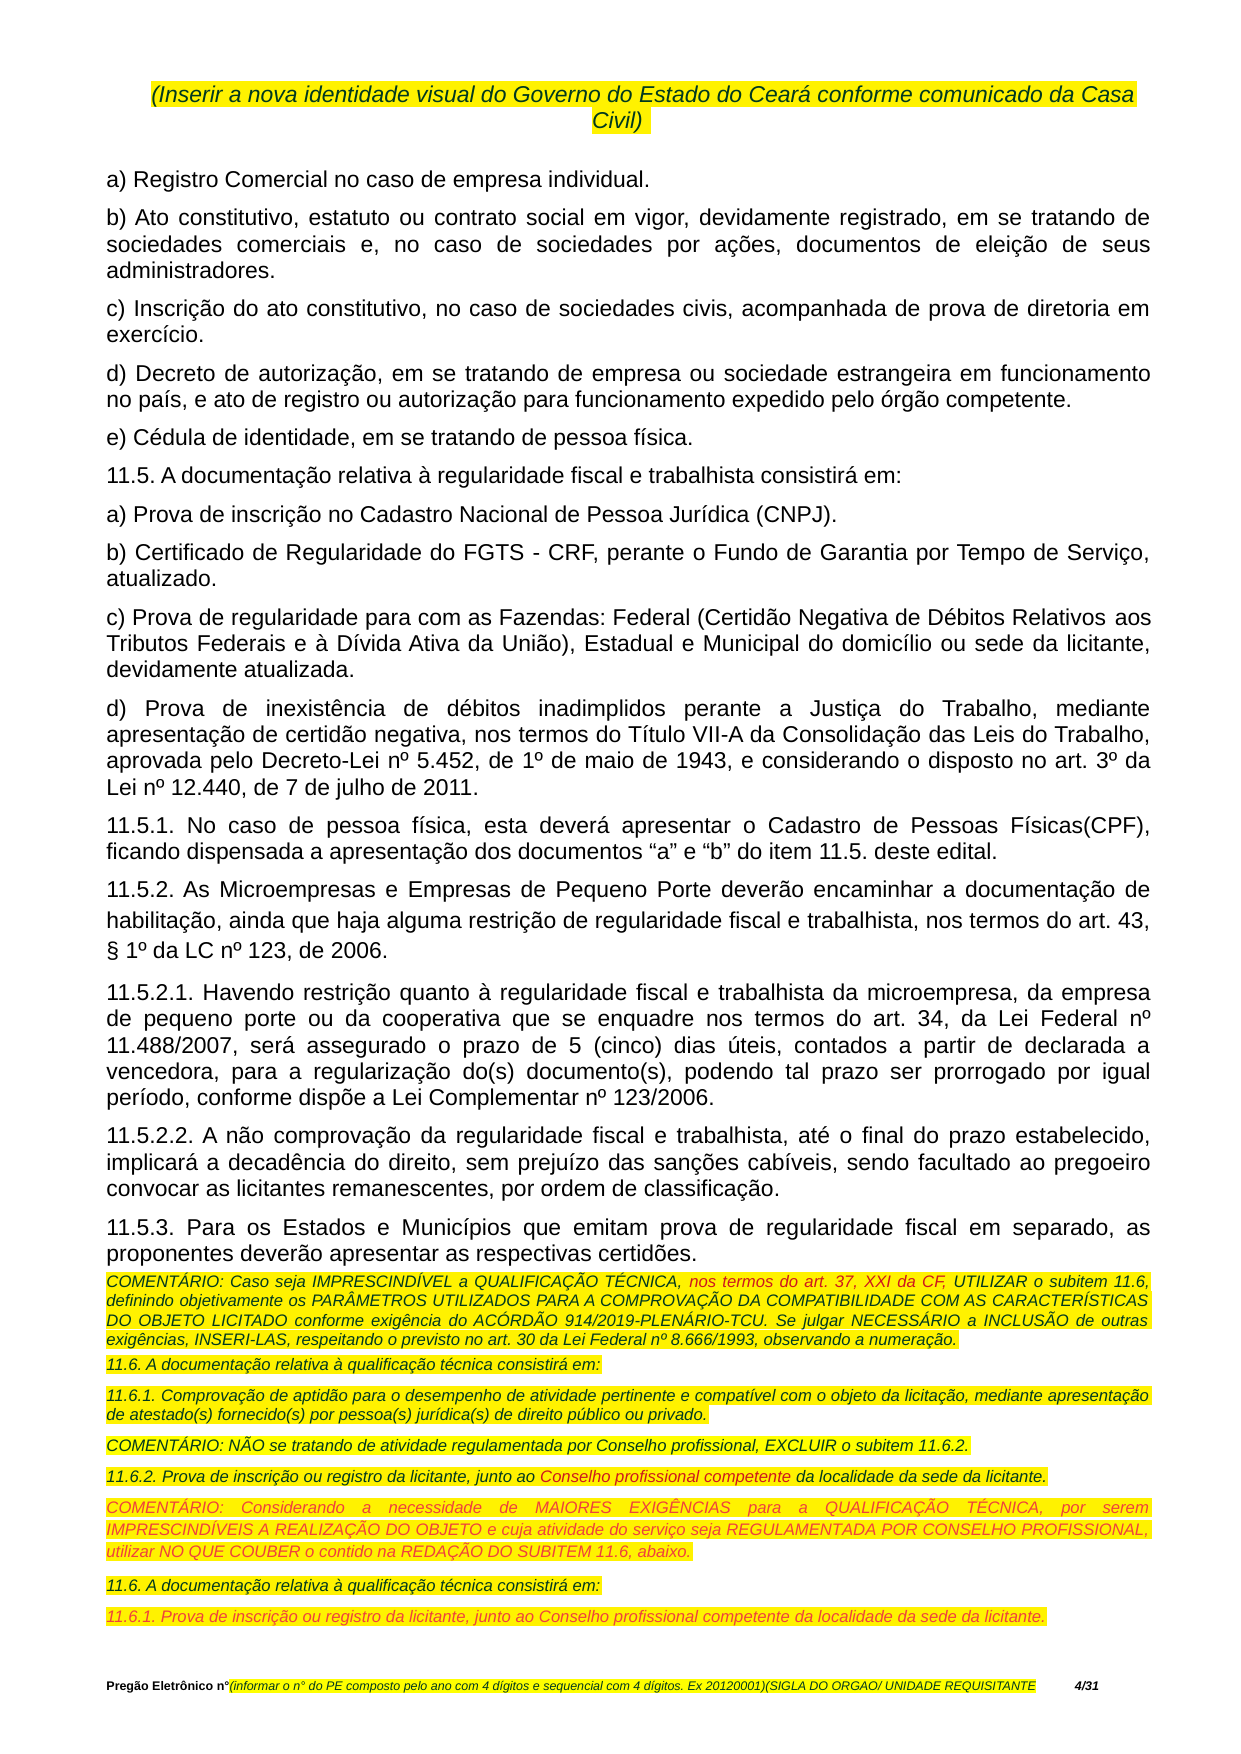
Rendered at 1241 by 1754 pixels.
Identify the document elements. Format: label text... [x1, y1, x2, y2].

text 11.5.3. Para os Estados e Municípios que emitam prova de regularidade fiscal em separado, as proponentes deverão apresentar as respectivas certidões. [106, 1213, 1152, 1266]
text a) Prova de inscrição no Cadastro Nacional de Pessoa Jurídica (CNPJ). [106, 501, 1152, 527]
text e) Cédula de identidade, em se tratando de pessoa física. [106, 424, 1152, 451]
text 11.5. A documentação relativa à regularidade fiscal e trabalhista consistirá em: [106, 462, 1152, 489]
text 11.5.1. No caso de pessoa física, esta deverá apresentar o Cadastro de Pessoas Físicas(CPF), ficando dispensada a apresentação dos documentos “a” e “b” do item 11.5. deste edital. [106, 812, 1152, 864]
text d) Prova de inexistência de débitos inadimplidos perante a Justiça do Trabalho, mediante apresentação de certidão negativa, nos termos do Título VII-A da Consolidação das Leis do Trabalho, aprovada pelo Decreto-Lei nº 5.452, de 1º de maio de 1943, e considerando o disposto no art. 3º da Lei nº 12.440, de 7 de julho de 2011. [106, 694, 1152, 800]
text COMENTÁRIO: Considerando a necessidade de MAIORES EXIGÊNCIAS para a QUALIFICAÇÃO TÉCNICA, por serem IMPRESCINDÍVEIS A REALIZAÇÃO DO OBJETO e cuja atividade do serviço seja REGULAMENTADA POR CONSELHO PROFISSIONAL, utilizar NO QUE COUBER o contido na REDAÇÃO DO SUBITEM 11.6, abaixo. [106, 1498, 1152, 1561]
list 11.5.2. As Microempresas e Empresas de Pequeno Porte deverão encaminhar a documentação de habilitação, ainda que haja alguma restrição de regularidade fiscal e trabalhista, nos termos do art. 43, § 1º da LC nº 123, de 2006. [106, 876, 1152, 963]
text 11.5.2.1. Havendo restrição quanto à regularidade fiscal e trabalhista da microempresa, da empresa de pequeno porte ou da cooperativa que se enquadre nos termos do art. 34, da Lei Federal nº 11.488/2007, será assegurado o prazo de 5 (cinco) dias úteis, contados a partir de declarada a vencedora, para a regularização do(s) documento(s), podendo tal prazo ser prorrogado por igual período, conforme dispõe a Lei Complementar nº 123/2006. [106, 979, 1152, 1111]
text 11.6.1. Comprovação de aptidão para o desempenho de atividade pertinente e compatível com o objeto da licitação, mediante apresentação de atestado(s) fornecido(s) por pessoa(s) jurídica(s) de direito público ou privado. [106, 1386, 1152, 1424]
text COMENTÁRIO: NÃO se tratando de atividade regulamentada por Conselho profissional, EXCLUIR o subitem 11.6.2. [106, 1436, 1152, 1455]
text b) Ato constitutivo, estatuto ou contrato social em vigor, devidamente registrado, em se tratando de sociedades comerciais e, no caso de sociedades por ações, documentos de eleição de seus administradores. [106, 204, 1152, 283]
text d) Decreto de autorização, em se tratando de empresa ou sociedade estrangeira em funcionamento no país, e ato de registro ou autorização para funcionamento expedido pelo órgão competente. [106, 360, 1152, 412]
text 11.5.2.2. A não comprovação da regularidade fiscal e trabalhista, até o final do prazo estabelecido, implicará a decadência do direito, sem prejuízo das sanções cabíveis, sendo facultado ao pregoeiro convocar as licitantes remanescentes, por ordem de classificação. [106, 1122, 1152, 1202]
text c) Inscrição do ato constitutivo, no caso de sociedades civis, acompanhada de prova de diretoria em exercício. [106, 295, 1152, 348]
text b) Certificado de Regularidade do FGTS - CRF, perante o Fundo de Garantia por Tempo de Serviço, atualizado. [106, 539, 1152, 592]
text c) Prova de regularidade para com as Fazendas: Federal (Certidão Negativa de Débitos Relativos aos Tributos Federais e à Dívida Ativa da União), Estadual e Municipal do domicílio ou sede da licitante, devidamente atualizada. [106, 603, 1152, 683]
text a) Registro Comercial no caso de empresa individual. [106, 166, 1152, 192]
text COMENTÁRIO: Caso seja IMPRESCINDÍVEL a QUALIFICAÇÃO TÉCNICA, nos termos do art. 37, XXI da CF, UTILIZAR o subitem 11.6, definindo objetivamente os PARÂMETROS UTILIZADOS PARA A COMPROVAÇÃO DA COMPATIBILIDADE COM AS CARACTERÍSTICAS DO OBJETO LICITADO conforme exigência do ACÓRDÃO 914/2019-PLENÁRIO-TCU. Se julgar NECESSÁRIO a INCLUSÃO de outras exigências, INSERI-LAS, respeitando o previsto no art. 30 da Lei Federal nº 8.666/1993, observando a numeração. [106, 1272, 1152, 1349]
text 11.6.1. Prova de inscrição ou registro da licitante, junto ao Conselho profissional competente da localidade da sede da licitante. [106, 1607, 1152, 1626]
text 11.6.2. Prova de inscrição ou registro da licitante, junto ao Conselho profissional competente da localidade da sede da licitante. [106, 1467, 1152, 1486]
text 11.6. A documentação relativa à qualificação técnica consistirá em: [106, 1355, 1152, 1374]
text 11.6. A documentação relativa à qualificação técnica consistirá em: [106, 1576, 1152, 1595]
